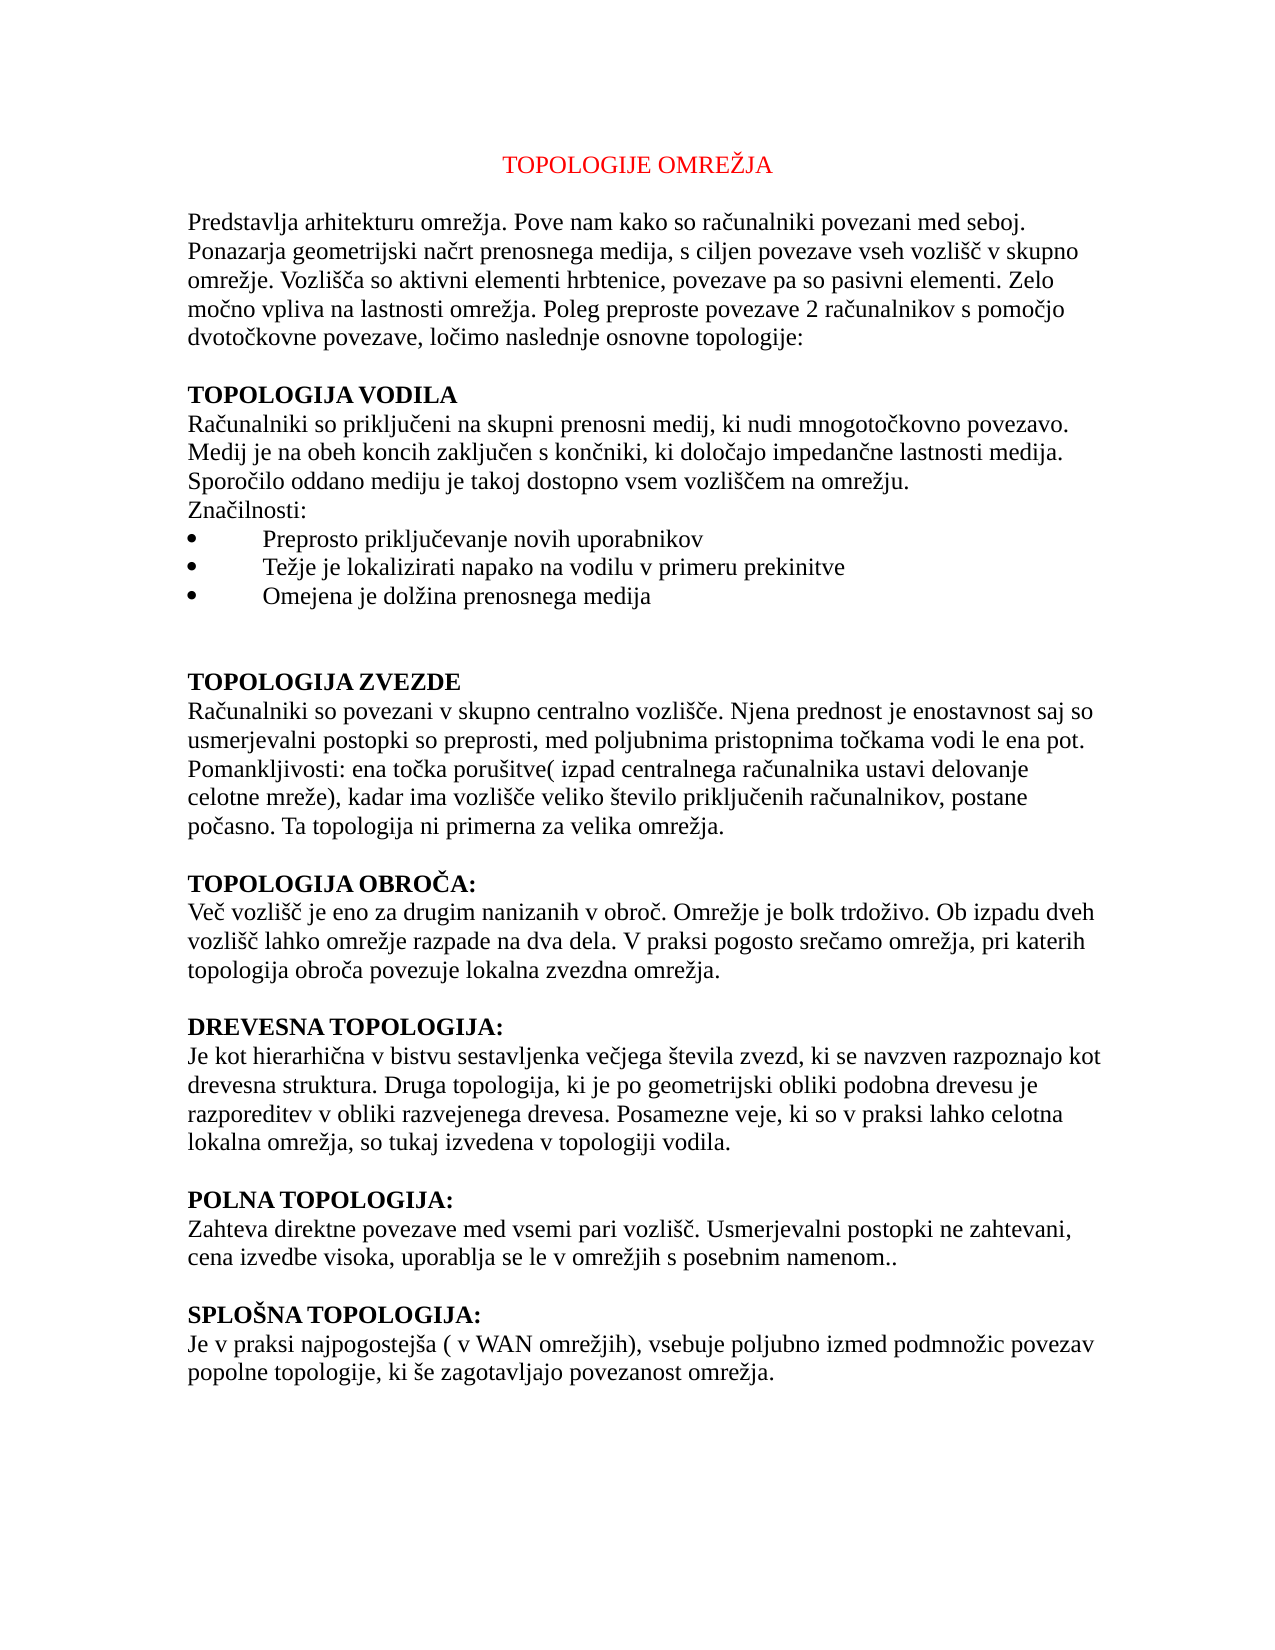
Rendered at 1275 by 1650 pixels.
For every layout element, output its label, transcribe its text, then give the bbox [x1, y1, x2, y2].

text Računalniki so povezani v skupno centralno vozlišče. Njena prednost je enostavnost saj so usmerjevalni postopki so preprosti, med poljubnima pristopnima točkama vodi le ena pot. [187, 696, 1106, 754]
text Predstavlja arhitekturu omrežja. Pove nam kako so računalniki povezani med seboj. Ponazarja geometrijski načrt prenosnega medija, s ciljen povezave vseh vozlišč v skupno omrežje. Vozlišča so aktivni elementi hrbtenice, povezave pa so pasivni elementi. Zelo močno vpliva na lastnosti omrežja. Poleg preproste povezave 2 računalnikov s pomočjo dvotočkovne povezave, ločimo naslednje osnovne topologije: [187, 207, 1106, 351]
text TOPOLOGIJA VODILA [187, 380, 1106, 409]
text POLNA TOPOLOGIJA: [187, 1185, 1106, 1214]
list Težje je lokalizirati napako na vodilu v primeru prekinitve [187, 552, 1106, 581]
text Več vozlišč je eno za drugim nanizanih v obroč. Omrežje je bolk trdoživo. Ob izpadu dveh vozlišč lahko omrežje razpade na dva dela. V praksi pogosto srečamo omrežja, pri katerih topologija obroča povezuje lokalna zvezdna omrežja. [187, 897, 1106, 984]
text Zahteva direktne povezave med vsemi pari vozlišč. Usmerjevalni postopki ne zahtevani, cena izvedbe visoka, uporablja se le v omrežjih s posebnim namenom.. [187, 1214, 1106, 1271]
text Pomankljivosti: ena točka porušitve( izpad centralnega računalnika ustavi delovanje celotne mreže), kadar ima vozlišče veliko število priključenih računalnikov, postane počasno. Ta topologija ni primerna za velika omrežja. [187, 754, 1106, 840]
text Je kot hierarhična v bistvu sestavljenka večjega števila zvezd, ki se navzven razpoznajo kot drevesna struktura. Druga topologija, ki je po geometrijski obliki podobna drevesu je razporeditev v obliki razvejenega drevesa. Posamezne veje, ki so v praksi lahko celotna lokalna omrežja, so tukaj izvedena v topologiji vodila. [187, 1041, 1106, 1156]
text TOPOLOGIJE OMREŽJA [187, 150, 1087, 179]
text SPLOŠNA TOPOLOGIJA: [187, 1300, 1106, 1329]
text Značilnosti: [187, 495, 1106, 524]
text Je v praksi najpogostejša ( v WAN omrežjih), vsebuje poljubno izmed podmnožic povezav popolne topologije, ki še zagotavljajo povezanost omrežja. [187, 1329, 1106, 1386]
list Omejena je dolžina prenosnega medija [187, 581, 1106, 610]
text TOPOLOGIJA ZVEZDE [187, 667, 1106, 696]
text Računalniki so priključeni na skupni prenosni medij, ki nudi mnogotočkovno povezavo. [187, 409, 1106, 437]
text TOPOLOGIJA OBROČA: [187, 869, 1106, 897]
text Medij je na obeh koncih zaključen s končniki, ki določajo impedančne lastnosti medija. Sporočilo oddano mediju je takoj dostopno vsem vozliščem na omrežju. [187, 437, 1106, 495]
list Preprosto priključevanje novih uporabnikov [187, 524, 1106, 552]
text DREVESNA TOPOLOGIJA: [187, 1012, 1106, 1041]
